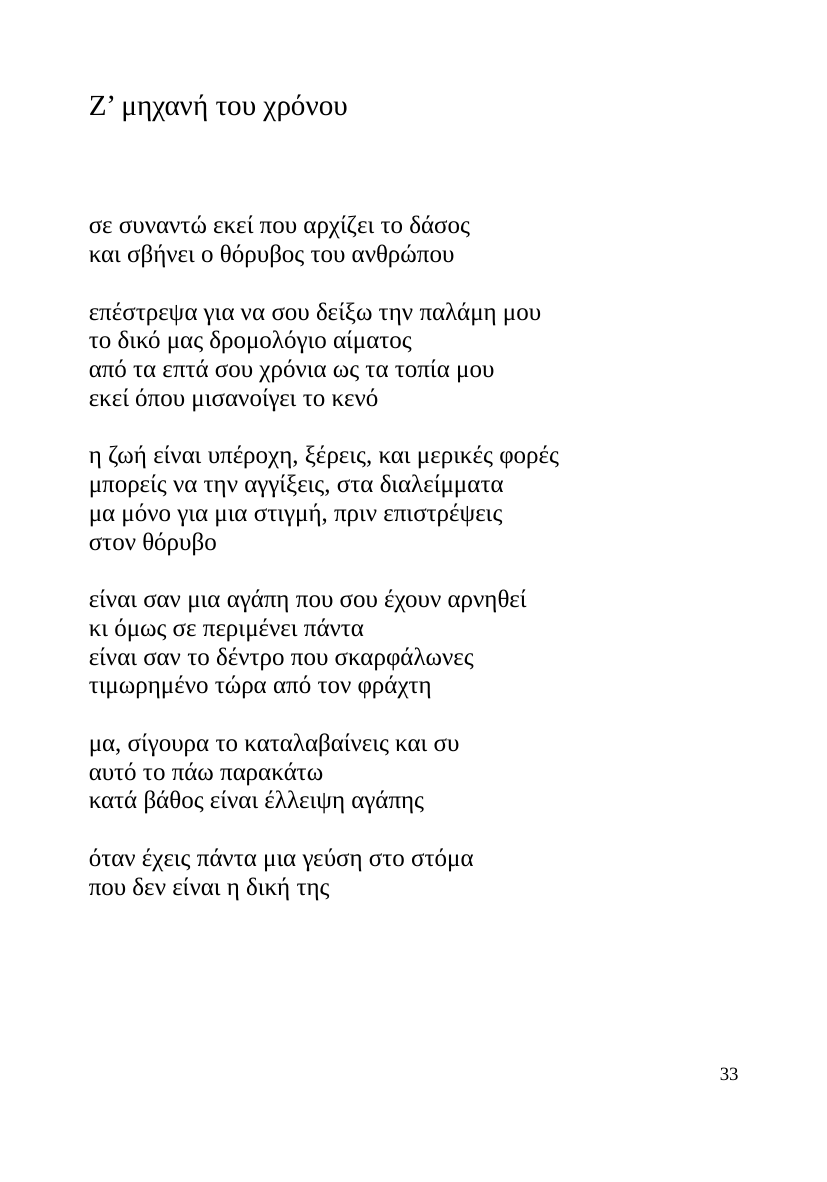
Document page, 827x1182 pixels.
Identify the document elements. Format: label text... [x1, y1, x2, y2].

text το δικό μας δρομολόγιο αίματος [88, 326, 738, 354]
text όταν έχεις πάντα μια γεύση στο στόμα [88, 843, 738, 872]
text εκεί όπου μισανοίγει το κενό [88, 383, 738, 412]
text μα, σίγουρα το καταλαβαίνεις και συ [88, 728, 738, 757]
text που δεν είναι η δική της [88, 872, 502, 901]
text είναι σαν το δέντρο που σκαρφάλωνες [88, 642, 738, 671]
text κατά βάθος είναι έλλειψη αγάπης [88, 786, 738, 814]
text μα μόνο για μια στιγμή, πριν επιστρέψεις [88, 498, 738, 527]
text αυτό το πάω παρακάτω [88, 757, 738, 786]
text κι όμως σε περιμένει πάντα [88, 613, 738, 642]
text από τα επτά σου χρόνια ως τα τοπία μου [88, 354, 738, 383]
text επέστρεψα για να σου δείξω την παλάμη μου [88, 297, 738, 326]
text τιμωρημένο τώρα από τον φράχτη [88, 671, 738, 699]
text και σβήνει ο θόρυβος του ανθρώπου [88, 239, 738, 268]
text μπορείς να την αγγίξεις, στα διαλείμματα [88, 469, 738, 498]
text στον θόρυβο [88, 527, 738, 556]
text η ζωή είναι υπέροχη, ξέρεις, και μερικές φορές [88, 441, 738, 469]
text σε συναντώ εκεί που αρχίζει το δάσος [88, 211, 738, 239]
text Z’ μηχανή του χρόνου [88, 88, 738, 122]
text είναι σαν μια αγάπη που σου έχουν αρνηθεί [88, 584, 738, 613]
